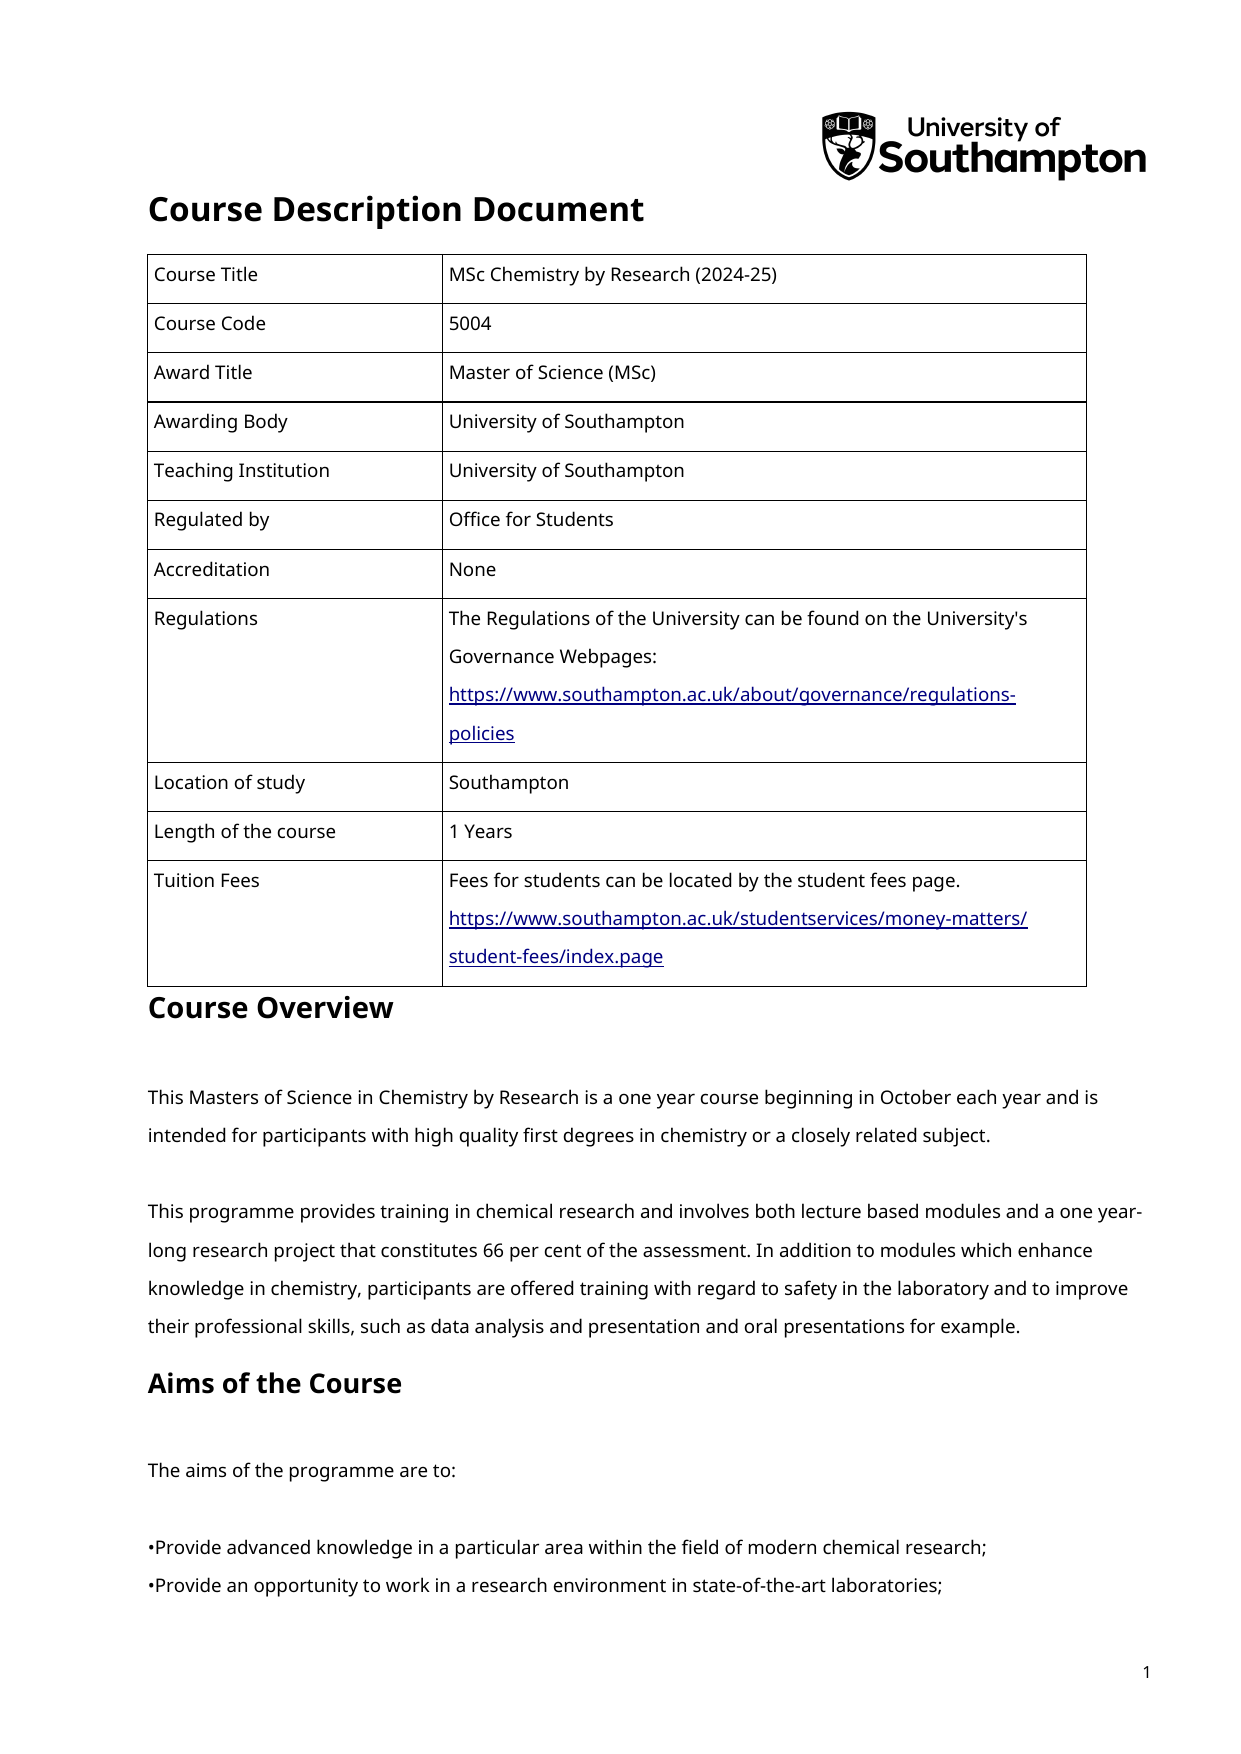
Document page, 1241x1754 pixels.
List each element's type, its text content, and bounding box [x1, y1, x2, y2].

table_cell Length of the course [148, 812, 442, 860]
table_cell Office for Students [443, 501, 1086, 549]
table_cell The Regulations of the University can be found on the University's Governance Webpages: https://www.southampton.ac.uk/about/governance/regulations-policies [443, 599, 1086, 762]
subtitle Course Overview [148, 987, 1152, 1027]
table_cell Fees for students can be located by the student fees page. https://www.southampton.ac.uk/studentservices/money-matters/student-fees/index.page [443, 861, 1086, 986]
table_cell Tuition Fees [148, 861, 442, 986]
table_cell 5004 [443, 304, 1086, 352]
table_cell Course Code [148, 304, 442, 352]
table_cell University of Southampton [443, 452, 1086, 500]
subtitle Aims of the Course [148, 1364, 1152, 1401]
table_cell Teaching Institution [148, 452, 442, 500]
table_header Course Title [148, 255, 442, 303]
table_cell 1 Years [443, 812, 1086, 860]
text The aims of the programme are to: •Provide advanced knowledge in a particular area within the field of modern chemical research; •Provide an opportunity to work in a research environment in state-of-the-art laboratories; [148, 1458, 1152, 1598]
table_cell Location of study [148, 763, 442, 811]
text This Masters of Science in Chemistry by Research is a one year course beginning in October each year and is intended for participants with high quality first degrees in chemistry or a closely related subject. This programme provides training in chemical research and involves both lecture based modules and a one year-long research project that constitutes 66 per cent of the assessment. In addition to modules which enhance knowledge in chemistry, participants are offered training with regard to safety in the laboratory and to improve their professional skills, such as data analysis and presentation and oral presentations for example. [148, 1084, 1152, 1339]
table_cell Awarding Body [148, 403, 442, 451]
subtitle Course Description Document [148, 186, 1152, 231]
table_cell Accreditation [148, 550, 442, 598]
table_cell None [443, 550, 1086, 598]
table_cell Award Title [148, 353, 442, 401]
table_cell Southampton [443, 763, 1086, 811]
table_cell Regulated by [148, 501, 442, 549]
table_header MSc Chemistry by Research (2024-25) [443, 255, 1086, 303]
table_cell Regulations [148, 599, 442, 762]
table_cell University of Southampton [443, 403, 1086, 451]
table_cell Master of Science (MSc) [443, 353, 1086, 401]
